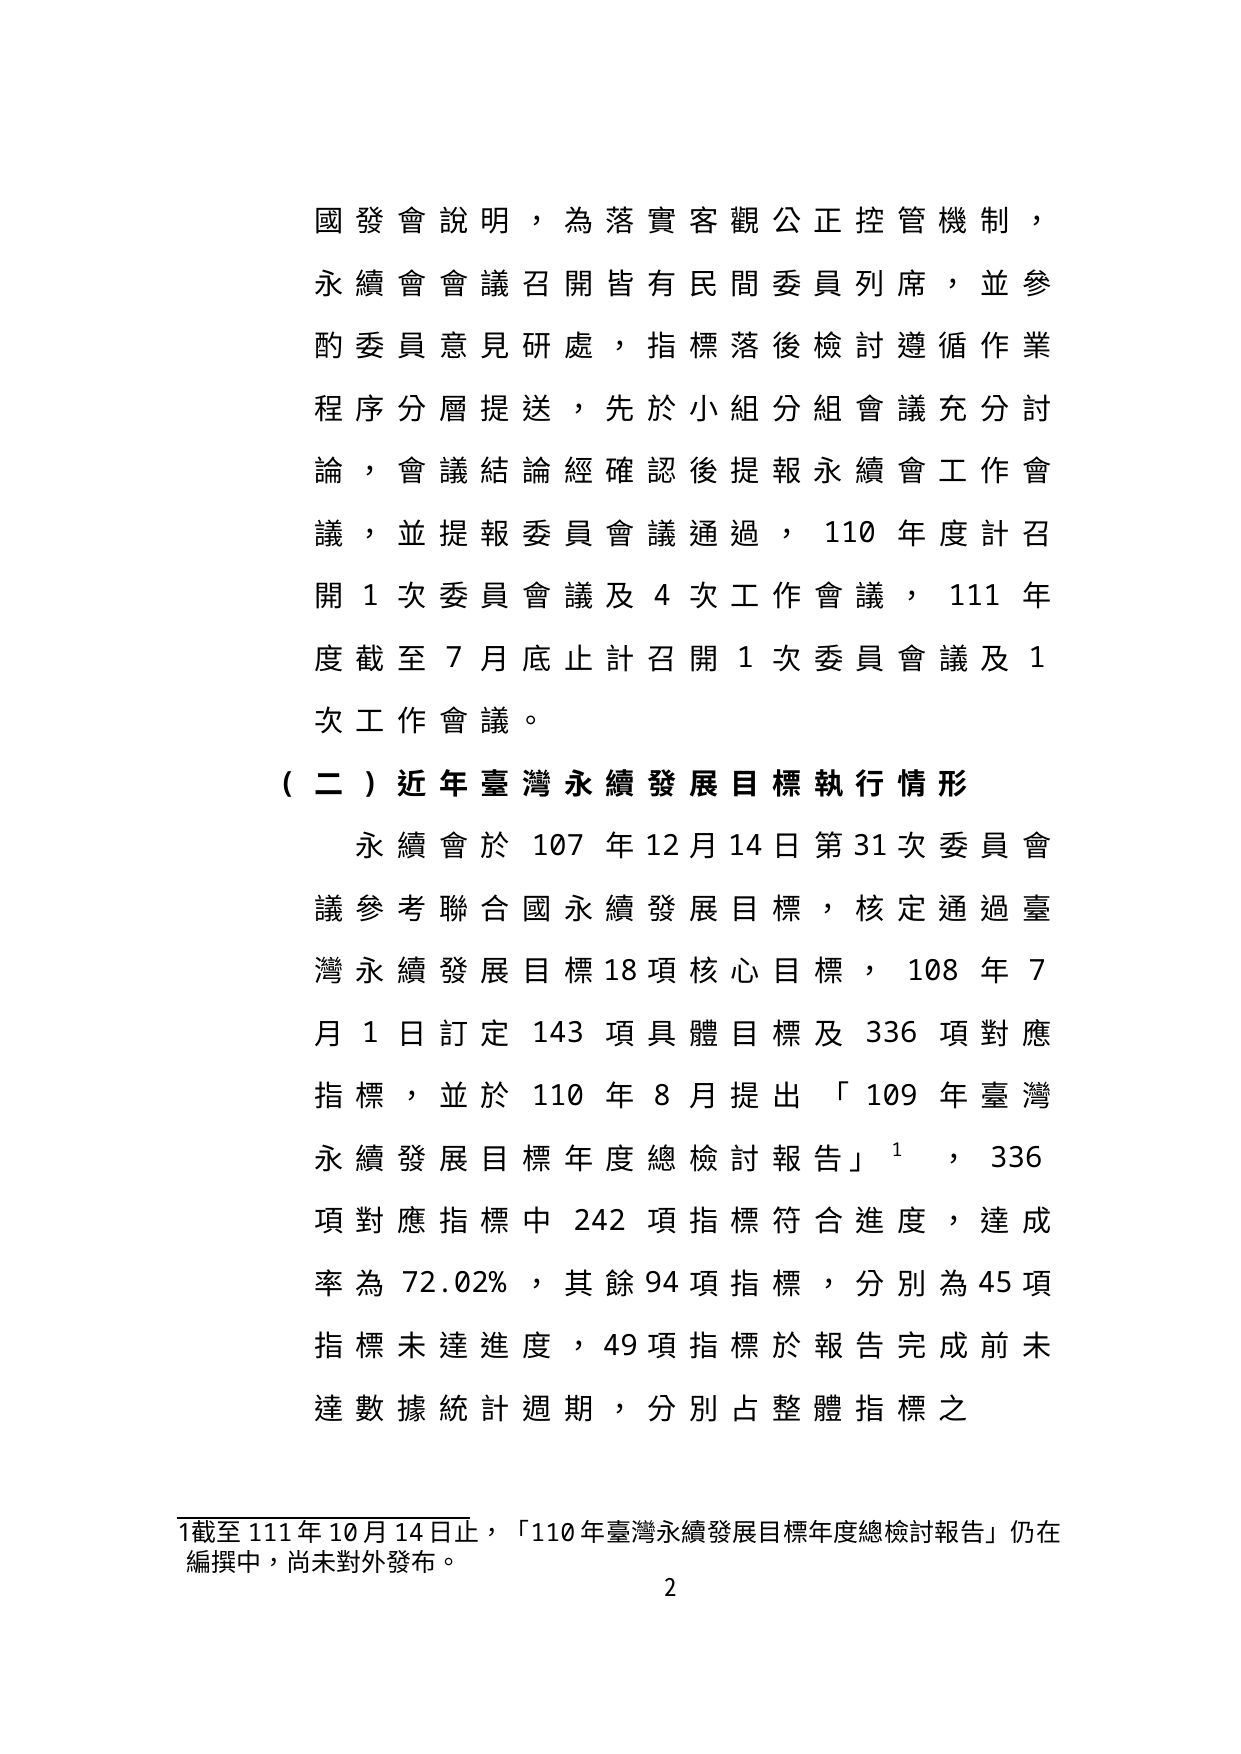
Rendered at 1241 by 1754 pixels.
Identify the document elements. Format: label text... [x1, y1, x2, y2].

text (二)近年臺灣永續發展目標執行情形 [242, 740, 1058, 802]
text 為順應全球推動永續發展之趨勢，83年8月成立「行政院全球變遷政策指導小組」，86年8月將該小組提升擴大為「行政院國家永續發展委員會」。永續會自成立以來，其下之工作分組依需求多次更動，110年11月11日起，永續會設置4位副執行長，分別由衛福部、經濟部、國發會及環保署副首長兼任，依18項永續發展目標下設17個工作分組、非核家園推動專案小組，並設「氣候變遷與淨零轉型」專案小組，秘書處幕僚作業則由國發會兼辦；據國發會說明，為落實客觀公正控管機制，永續會會議召開皆有民間委員列席，並參酌委員意見研處，指標落後檢討遵循作業程序分層提送，先於小組分組會議充分討論，會議結論經確認後提報永續會工作會議，並提報委員會議通過，110年度計召開1次委員會議及4次工作會議，111年度截至7月底止計召開1次委員會議及1次工作會議。 [271, 177, 1058, 740]
text 截至111年10月14日止，「110年臺灣永續發展目標年度總檢討報告」仍在編撰中，尚未對外發布。 [177, 1518, 1063, 1577]
text 永續會於107年12月14日第31次委員會議參考聯合國永續發展目標，核定通過臺灣永續發展目標18項核心目標，108年7月1日訂定143項具體目標及336項對應指標，並於110年8月提出「109年臺灣永續發展目標年度總檢討報告」，336項對應指標中242項指標符合進度，達成率為72.02%，其餘94項指標，分別為45項指標未達進度，49項指標於報告完成前未達數據統計週期，分別占整體指標之13.39%及14.59%(詳表1)。另檢視108及109年臺灣永續發展目標執行情形，109年指標達成之比率較108年減少7.15個百分點，進度落後之比率增加5.65個百分點(詳表2)，永續目標之推動仍待檢討提升。 [271, 802, 1058, 1427]
